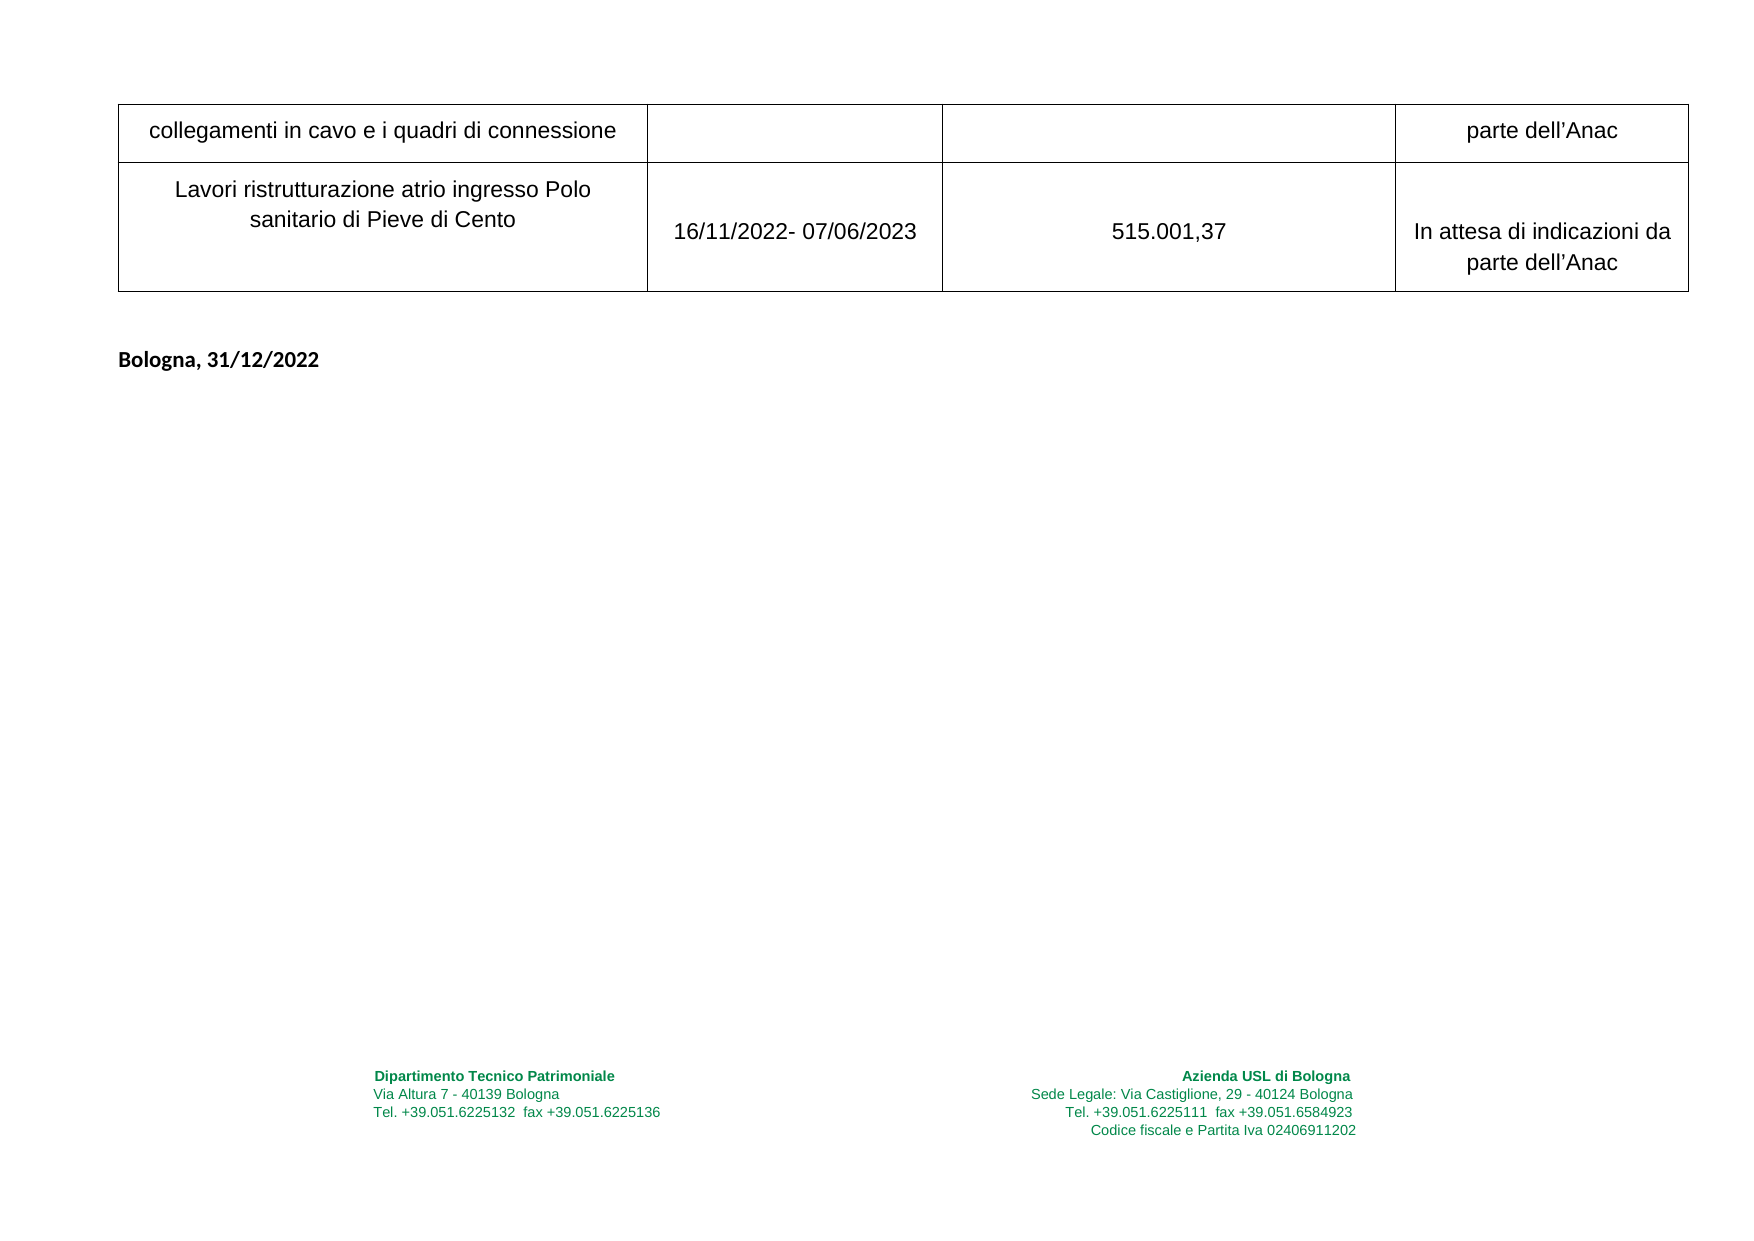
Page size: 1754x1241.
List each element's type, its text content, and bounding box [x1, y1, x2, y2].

table_cell [943, 105, 1395, 162]
table_cell 515.001,37 [943, 163, 1395, 291]
table_cell [648, 105, 942, 162]
table_cell collegamenti in cavo e i quadri di connessione [119, 105, 647, 162]
text Bologna, 31/12/2022 [118, 345, 1606, 373]
table_cell In attesa di indicazioni da parte dell’Anac [1396, 163, 1688, 291]
table_cell Lavori ristrutturazione atrio ingresso Polo sanitario di Pieve di Cento [119, 163, 647, 291]
table_cell 16/11/2022- 07/06/2023 [648, 163, 942, 291]
table_cell parte dell’Anac [1396, 105, 1688, 162]
